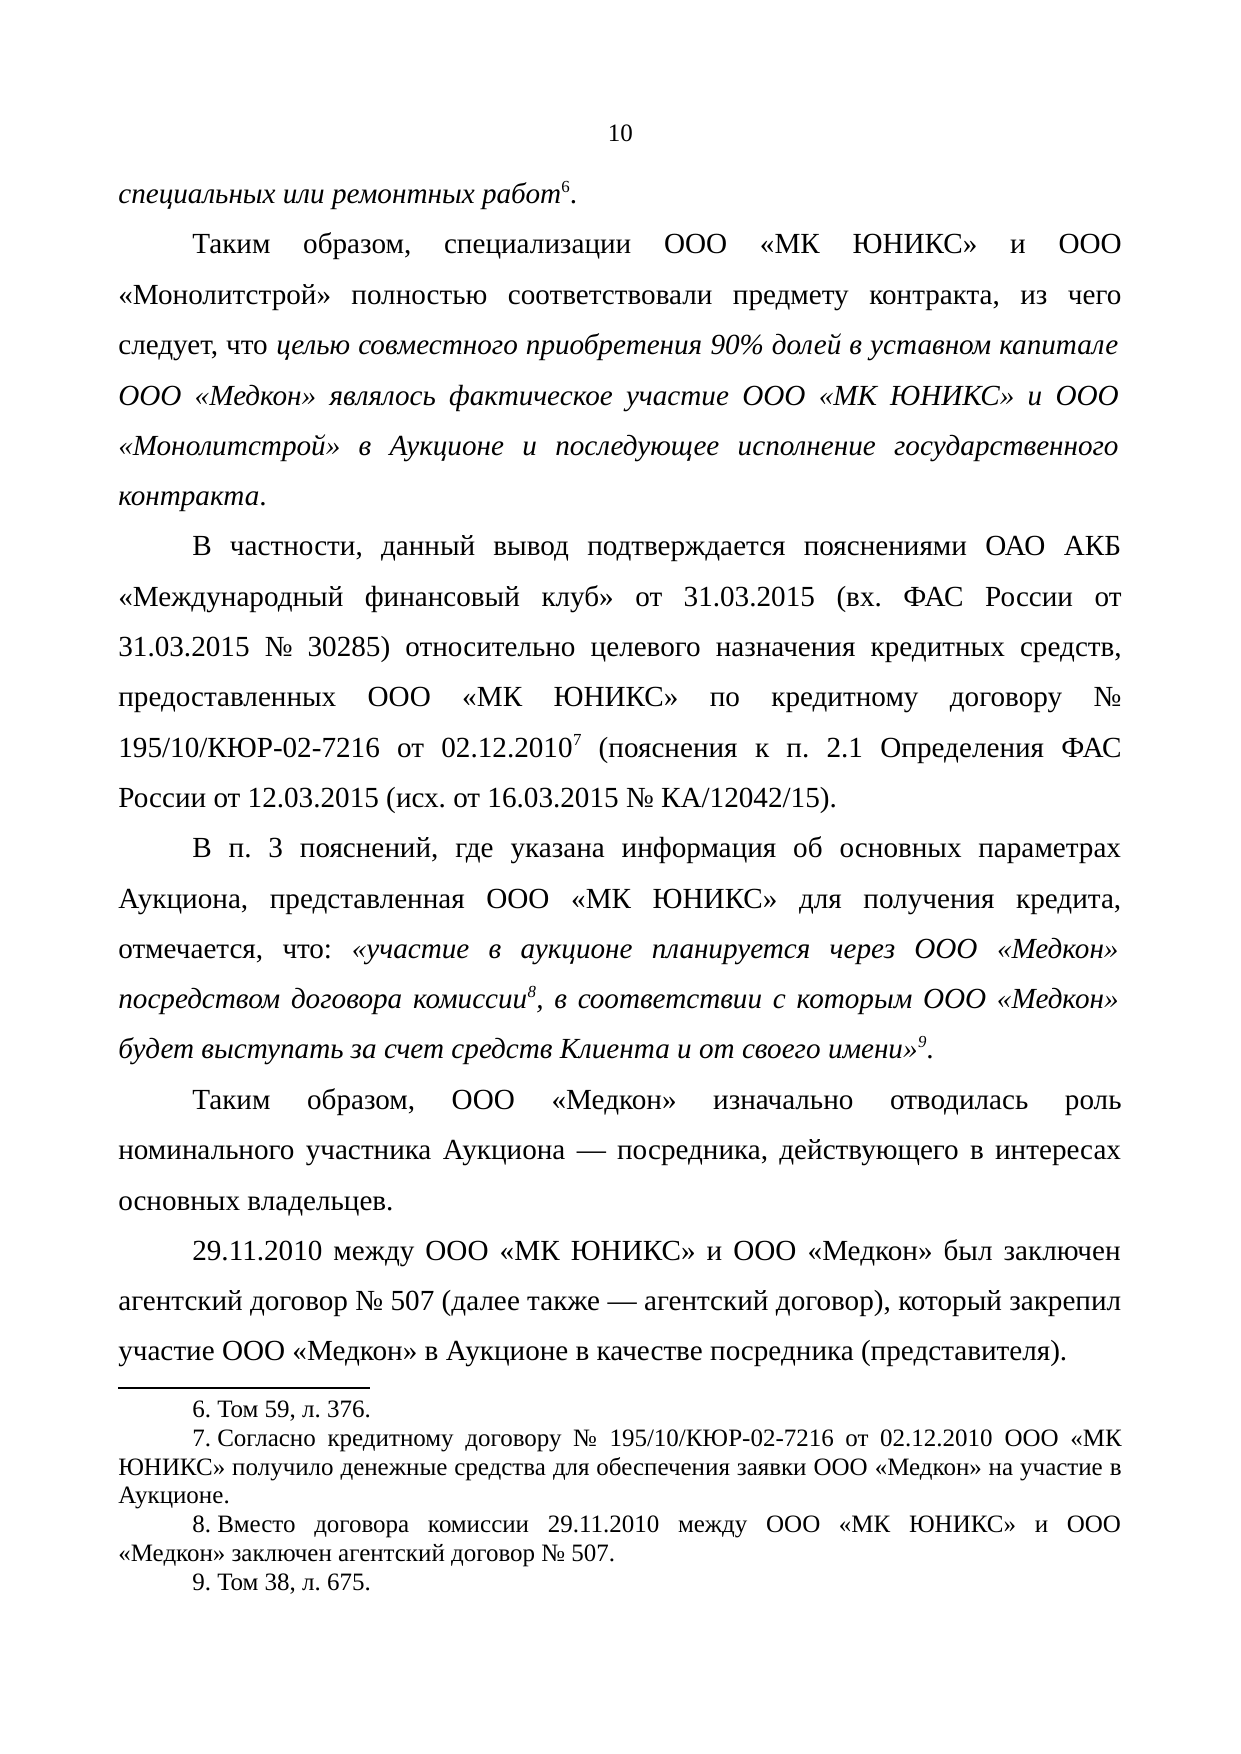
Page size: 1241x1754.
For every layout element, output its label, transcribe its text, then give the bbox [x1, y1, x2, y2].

text В частности, данный вывод подтверждается пояснениями ОАО АКБ «Международный финансовый клуб» от 31.03.2015 (вх. ФАС России от 31.03.2015 № 30285) относительно целевого назначения кредитных средств, предоставленных ООО «МК ЮНИКС» по кредитному договору № 195/10/КЮР-02-7216 от 02.12.2010 (пояснения к п. 2.1 Определения ФАС России от 12.03.2015 (исх. от 16.03.2015 № КА/12042/15). [118, 528, 1122, 814]
text Таким образом, специализации ООО «МК ЮНИКС» и ООО «Монолитстрой» полностью соответствовали предмету контракта, из чего следует, что целью совместного приобретения 90% долей в уставном капитале ООО «Медкон» являлось фактическое участие ООО «МК ЮНИКС» и ООО «Монолитстрой» в Аукционе и последующее исполнение государственного контракта. [118, 227, 1122, 512]
text . Согласно кредитному договору № 195/10/КЮР-02-7216 от 02.12.2010 ООО «МК ЮНИКС» получило денежные средства для обеспечения заявки ООО «Медкон» на участие в Аукционе. [118, 1423, 1122, 1509]
text В п. 3 пояснений, где указана информация об основных параметрах Аукциона, представленная ООО «МК ЮНИКС» для получения кредита, отмечается, что: «участие в аукционе планируется через ООО «Медкон» посредством договора комиссии, в соответствии с которым ООО «Медкон» будет выступать за счет средств Клиента и от своего имени». [118, 830, 1122, 1065]
text специальных или ремонтных работ. [118, 176, 1122, 210]
text . Вместо договора комиссии 29.11.2010 между ООО «МК ЮНИКС» и ООО «Медкон» заключен агентский договор № 507. [118, 1509, 1122, 1567]
text . Том 59, л. 376. [118, 1394, 1122, 1423]
text 29.11.2010 между ООО «МК ЮНИКС» и ООО «Медкон» был заключен агентский договор № 507 (далее также — агентский договор), который закрепил участие ООО «Медкон» в Аукционе в качестве посредника (представителя). [118, 1233, 1122, 1367]
text Таким образом, ООО «Медкон» изначально отводилась роль номинального участника Аукциона — посредника, действующего в интересах основных владельцев. [118, 1082, 1122, 1216]
text . Том 38, л. 675. [118, 1567, 1122, 1595]
